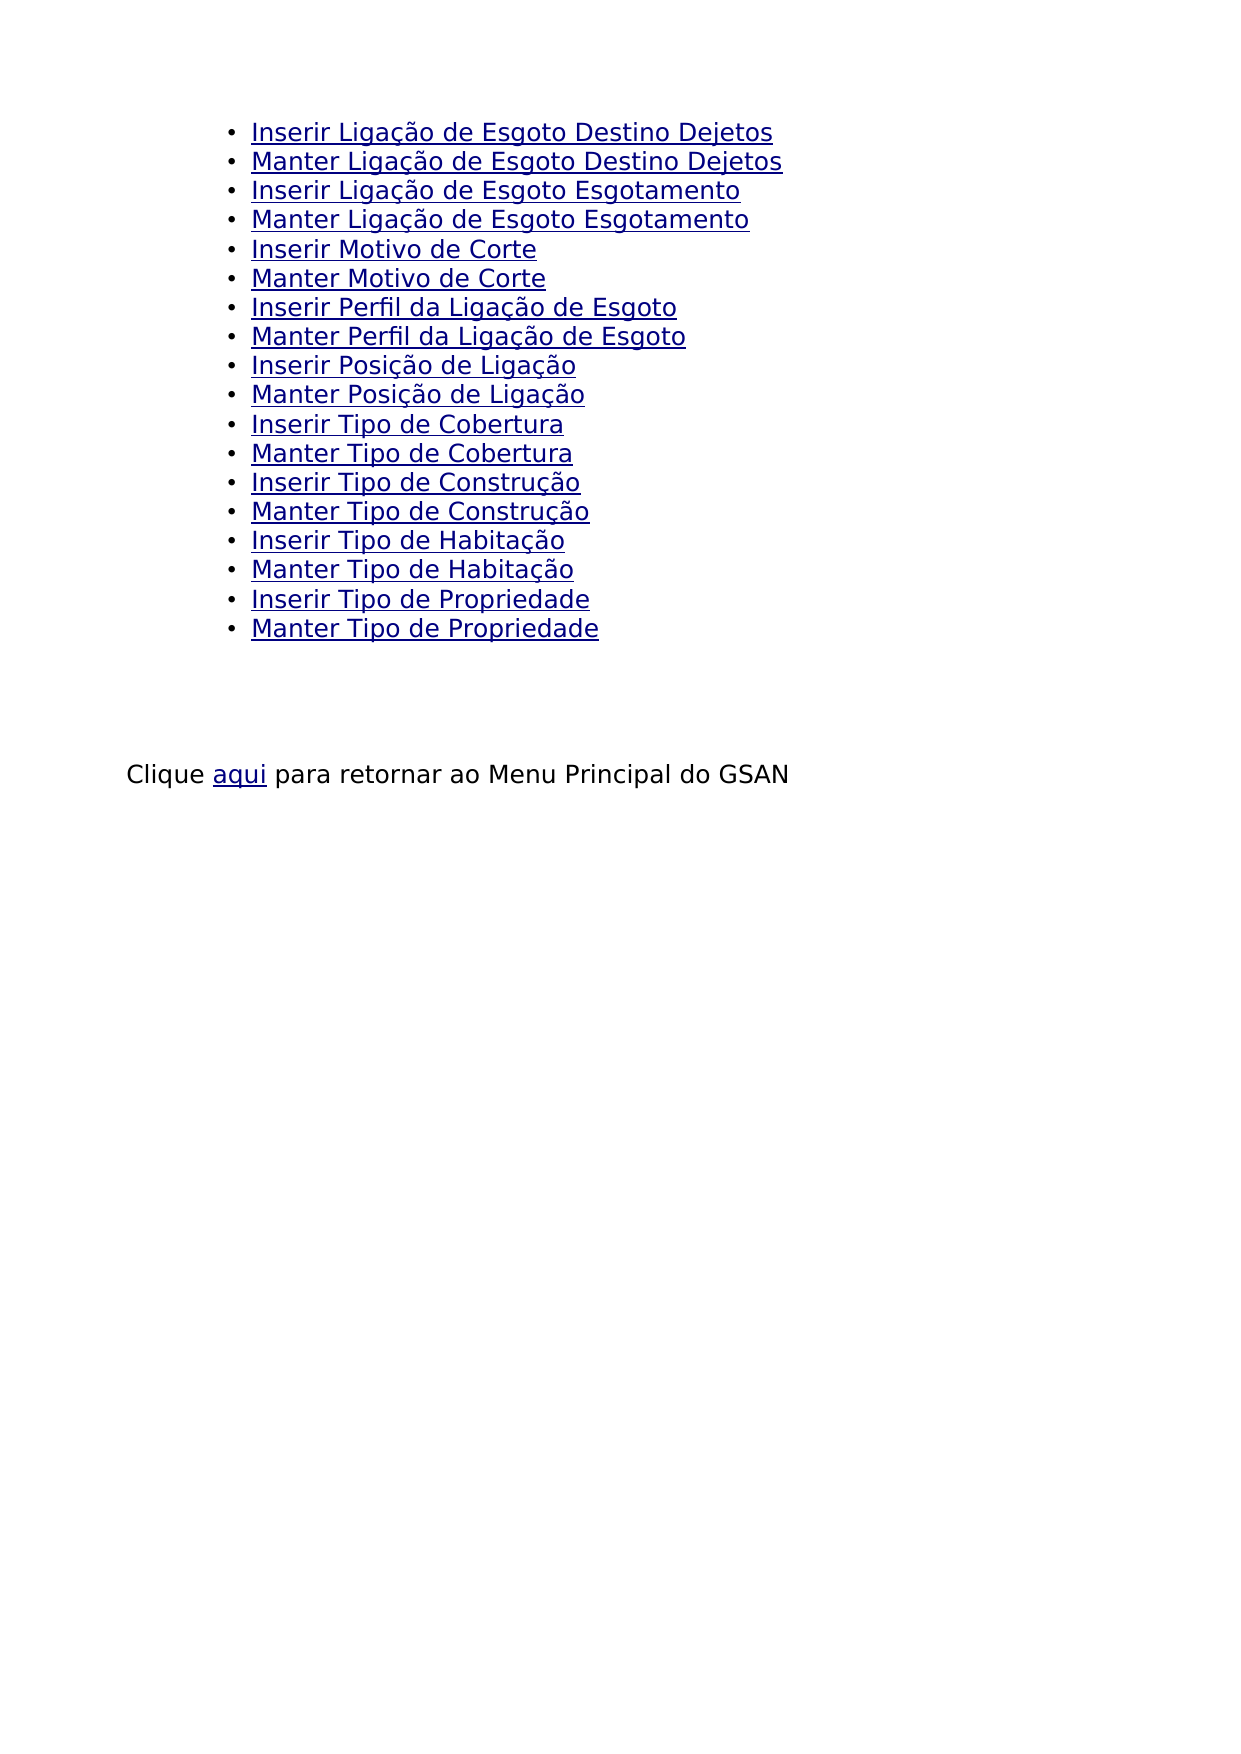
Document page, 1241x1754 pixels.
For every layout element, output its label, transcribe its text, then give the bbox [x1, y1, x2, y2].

list Inserir Perfil da Ligação de Esgoto [236, 293, 1122, 322]
list Manter Posição de Ligação [236, 381, 1122, 410]
list Inserir Tipo de Habitação [236, 526, 1122, 556]
list Manter Motivo de Corte [236, 264, 1122, 293]
list Inserir Ligação de Esgoto Esgotamento [236, 176, 1122, 206]
list Manter Tipo de Construção [236, 497, 1122, 526]
list Inserir Tipo de Cobertura [236, 410, 1122, 439]
list Manter Tipo de Cobertura [236, 439, 1122, 468]
list Inserir Tipo de Construção [236, 468, 1122, 497]
text Clique aqui para retornar ao Menu Principal do GSAN [118, 673, 1122, 789]
list Inserir Motivo de Corte [236, 235, 1122, 264]
list Manter Tipo de Habitação [236, 556, 1122, 585]
list Manter Tipo de Propriedade [236, 614, 1122, 643]
list Manter Perfil da Ligação de Esgoto [236, 322, 1122, 351]
list Inserir Tipo de Propriedade [236, 585, 1122, 614]
list Inserir Posição de Ligação [236, 351, 1122, 381]
list Manter Ligação de Esgoto Destino Dejetos [236, 147, 1122, 176]
list Inserir Ligação de Esgoto Destino Dejetos [236, 118, 1122, 147]
list Manter Ligação de Esgoto Esgotamento [236, 206, 1122, 235]
